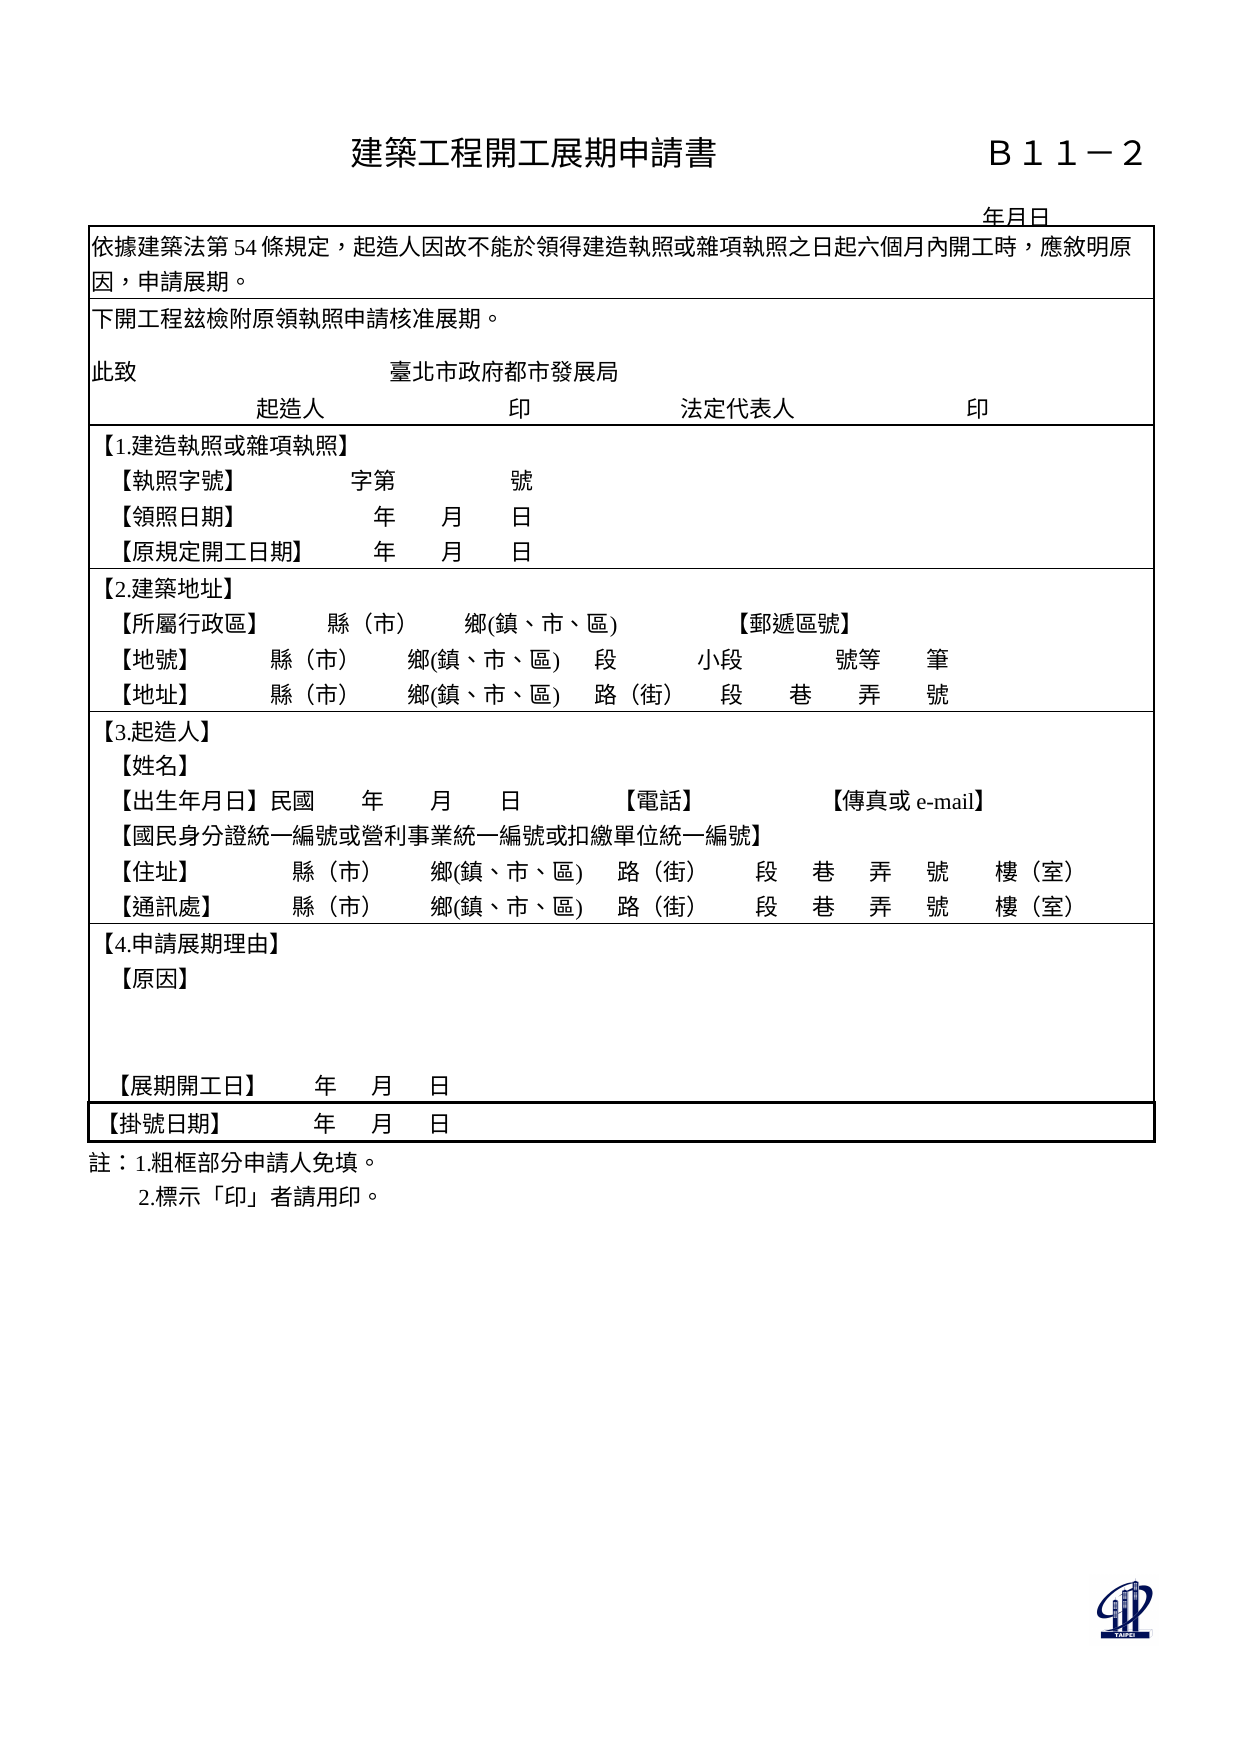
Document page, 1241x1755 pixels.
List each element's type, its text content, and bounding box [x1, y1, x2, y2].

text 2.標示「印」者請用印。 [89, 1178, 1152, 1212]
table_cell 【2.建築地址】 【所屬行政區】 縣（市） 鄉(鎮、市、區) 【郵遞區號】 【地號】 縣（市） 鄉(鎮、市、區) 段 小段 號等 筆 【地址】 縣（市） 鄉(鎮、市、區) 路（街） 段 巷 弄 號 [90, 569, 1153, 711]
table_cell 【掛號日期】 年 月 日 [90, 1104, 1153, 1140]
text 註：1.粗框部分申請人免填。 [89, 1143, 1152, 1178]
table_cell 下開工程玆檢附原領執照申請核准展期。 此致 臺北市政府都市發展局 起造人 印 法定代表人 印 [90, 299, 1153, 424]
table_header Ｂ１１－２ [979, 127, 1154, 200]
table_cell 依據建築法第54條規定，起造人因故不能於領得建造執照或雜項執照之日起六個月內開工時，應敘明原因，申請展期。 [90, 227, 1153, 298]
table_cell 年月日 [979, 200, 1154, 225]
table_header 建築工程開工展期申請書 案件序號： [89, 127, 979, 225]
table_cell 【3.起造人】 【姓名】 【出生年月日】民國 年 月 日 【電話】 【傳真或e-mail】 【國民身分證統一編號或營利事業統一編號或扣繳單位統一編號】 【住址】 縣（市） 鄉(鎮、市、區) 路（街） 段 巷 弄 號 樓（室） 【通訊處】 縣（市） 鄉(鎮、市、區) 路（街） 段 巷 弄 號 樓（室） [90, 712, 1153, 923]
table_cell 【1.建造執照或雜項執照】 【執照字號】 字第 號 【領照日期】 年 月 日 【原規定開工日期】 年 月 日 [90, 426, 1153, 567]
table_cell 【4.申請展期理由】 【原因】 【展期開工日】 年 月 日 [90, 924, 1153, 1101]
